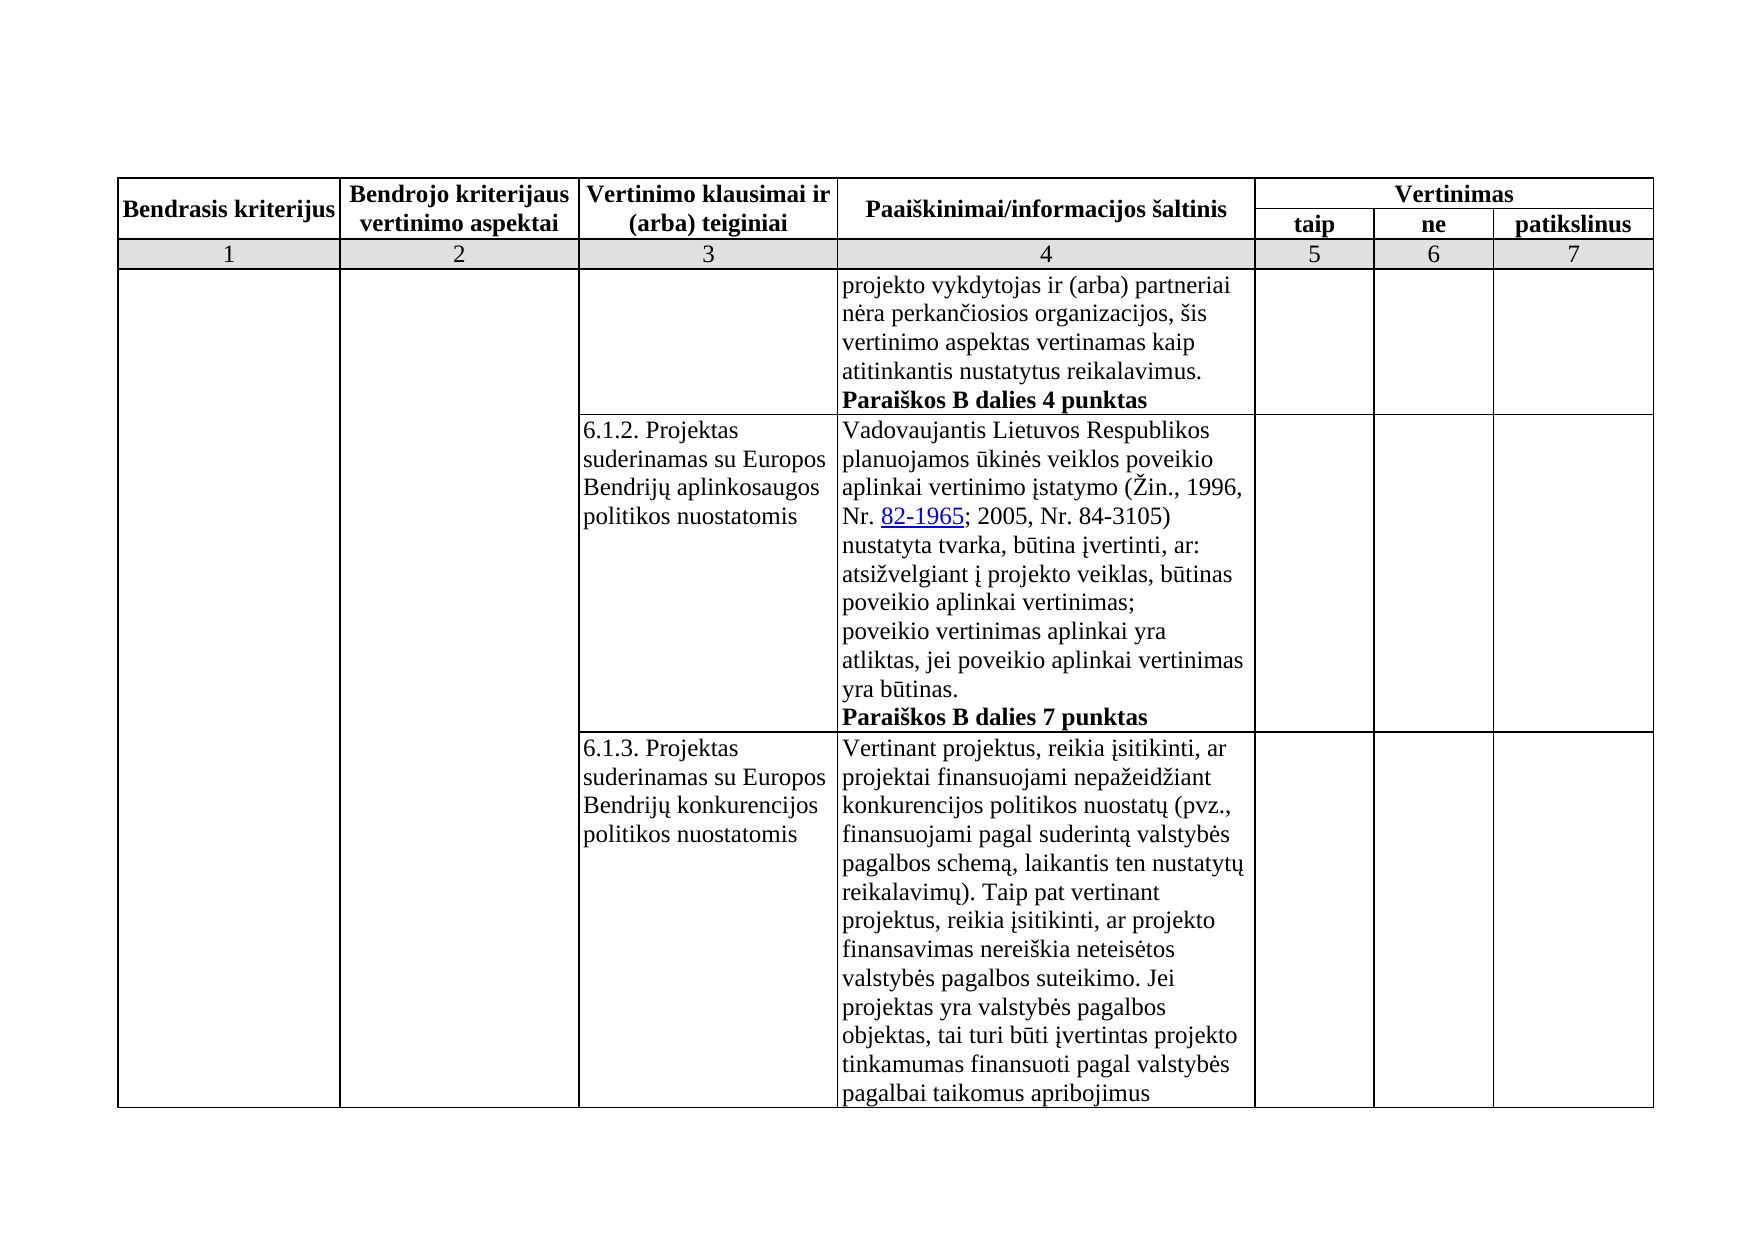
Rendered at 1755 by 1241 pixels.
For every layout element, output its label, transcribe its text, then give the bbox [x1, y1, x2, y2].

table_cell [341, 270, 578, 1107]
table_cell Vadovaujantis Lietuvos Respublikos planuojamos ūkinės veiklos poveikio aplinkai vertinimo įstatymo (Žin., 1996, Nr. 82-1965; 2005, Nr. 84-3105) nustatyta tvarka, būtina įvertinti, ar: atsižvelgiant į projekto veiklas, būtinas poveikio aplinkai vertinimas; poveikio vertinimas aplinkai yra atliktas, jei poveikio aplinkai vertinimas yra būtinas. Paraiškos B dalies 7 punktas [838, 415, 1254, 731]
table_cell [1256, 270, 1373, 413]
table_cell 1 [119, 240, 339, 268]
table_cell 6.1.3. Projektas suderinamas su Europos Bendrijų konkurencijos politikos nuostatomis [580, 733, 837, 1107]
table_cell [580, 270, 837, 413]
table_cell [119, 270, 339, 1107]
table_cell 3 [580, 240, 837, 268]
table_cell [1494, 733, 1653, 1107]
table_cell [1494, 270, 1653, 413]
table_cell ne [1375, 209, 1493, 238]
table_cell projekto vykdytojas ir (arba) partneriai nėra perkančiosios organizacijos, šis vertinimo aspektas vertinamas kaip atitinkantis nustatytus reikalavimus. Paraiškos B dalies 4 punktas [838, 270, 1254, 413]
table_header Bendrasis kriterijus [119, 179, 339, 238]
table_cell [1256, 415, 1373, 731]
table_cell [1375, 270, 1493, 413]
table_header Paaiškinimai/informacijos šaltinis [838, 179, 1254, 238]
table_cell [1375, 733, 1493, 1107]
table_cell 6 [1375, 240, 1493, 268]
table_header Bendrojo kriterijaus vertinimo aspektai [341, 179, 578, 238]
table_cell patikslinus [1494, 209, 1653, 238]
table_cell 5 [1256, 240, 1373, 268]
table_header Vertinimas [1256, 179, 1653, 207]
table_cell 7 [1494, 240, 1653, 268]
table_cell [1494, 415, 1653, 731]
table_cell 6.1.2. Projektas suderinamas su Europos Bendrijų aplinkosaugos politikos nuostatomis [580, 415, 837, 731]
table_cell 2 [341, 240, 578, 268]
table_cell 4 [838, 240, 1254, 268]
table_cell [1375, 415, 1493, 731]
table_cell Vertinant projektus, reikia įsitikinti, ar projektai finansuojami nepažeidžiant konkurencijos politikos nuostatų (pvz., finansuojami pagal suderintą valstybės pagalbos schemą, laikantis ten nustatytų reikalavimų). Taip pat vertinant projektus, reikia įsitikinti, ar projekto finansavimas nereiškia neteisėtos valstybės pagalbos suteikimo. Jei projektas yra valstybės pagalbos objektas, tai turi būti įvertintas projekto tinkamumas finansuoti pagal valstybės pagalbai taikomus apribojimus [838, 733, 1254, 1107]
table_cell [1256, 733, 1373, 1107]
table_header Vertinimo klausimai ir (arba) teiginiai [580, 179, 837, 238]
table_cell taip [1256, 209, 1373, 238]
